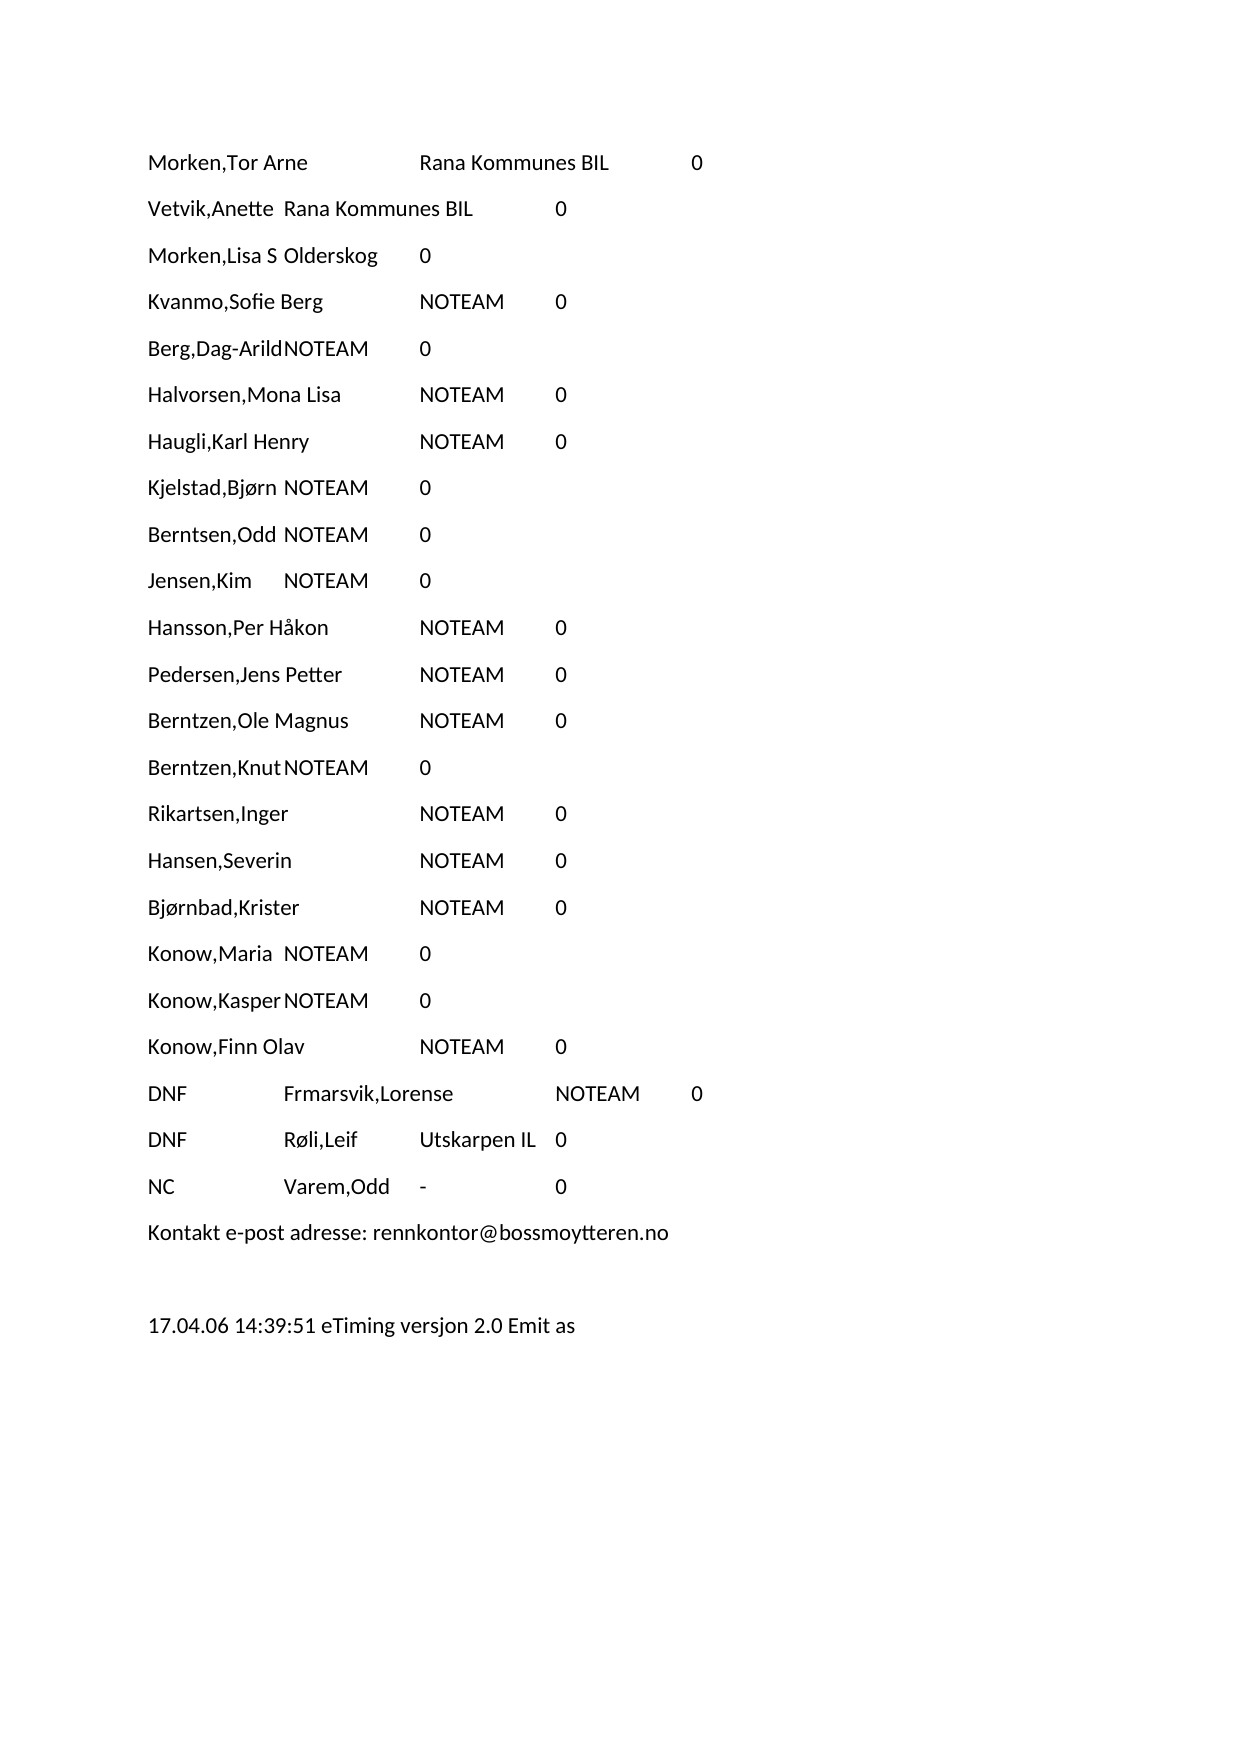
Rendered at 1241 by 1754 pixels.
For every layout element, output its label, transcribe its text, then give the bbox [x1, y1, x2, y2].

text Bjørnbad,Krister NOTEAM 0 [148, 893, 1093, 921]
text Vetvik,Anette Rana Kommunes BIL 0 [148, 194, 1093, 222]
text Konow,Maria NOTEAM 0 [148, 939, 1093, 967]
text Hansson,Per Håkon NOTEAM 0 [148, 613, 1093, 641]
text Konow,Finn Olav NOTEAM 0 [148, 1032, 1093, 1060]
text 17.04.06 14:39:51 eTiming versjon 2.0 Emit as [148, 1312, 1093, 1340]
text Rikartsen,Inger NOTEAM 0 [148, 799, 1093, 827]
text Halvorsen,Mona Lisa NOTEAM 0 [148, 380, 1093, 408]
text Morken,Tor Arne Rana Kommunes BIL 0 [148, 148, 1093, 176]
text Morken,Lisa S Olderskog 0 [148, 241, 1093, 269]
text DNF Røli,Leif Utskarpen IL 0 [148, 1125, 1093, 1153]
text Pedersen,Jens Petter NOTEAM 0 [148, 660, 1093, 688]
text Jensen,Kim NOTEAM 0 [148, 567, 1093, 595]
text Kvanmo,Sofie Berg NOTEAM 0 [148, 287, 1093, 315]
text Kjelstad,Bjørn NOTEAM 0 [148, 473, 1093, 502]
text Berg,Dag-Arild NOTEAM 0 [148, 334, 1093, 362]
text Kontakt e-post adresse: rennkontor@bossmoytteren.no [148, 1218, 1093, 1247]
text Haugli,Karl Henry NOTEAM 0 [148, 427, 1093, 455]
text Berntzen,Ole Magnus NOTEAM 0 [148, 706, 1093, 734]
text Berntsen,Odd NOTEAM 0 [148, 520, 1093, 548]
text Hansen,Severin NOTEAM 0 [148, 846, 1093, 874]
text Berntzen,Knut NOTEAM 0 [148, 753, 1093, 781]
text NC Varem,Odd - 0 [148, 1172, 1093, 1200]
text Konow,Kasper NOTEAM 0 [148, 986, 1093, 1014]
text DNF Frmarsvik,Lorense NOTEAM 0 [148, 1079, 1093, 1107]
